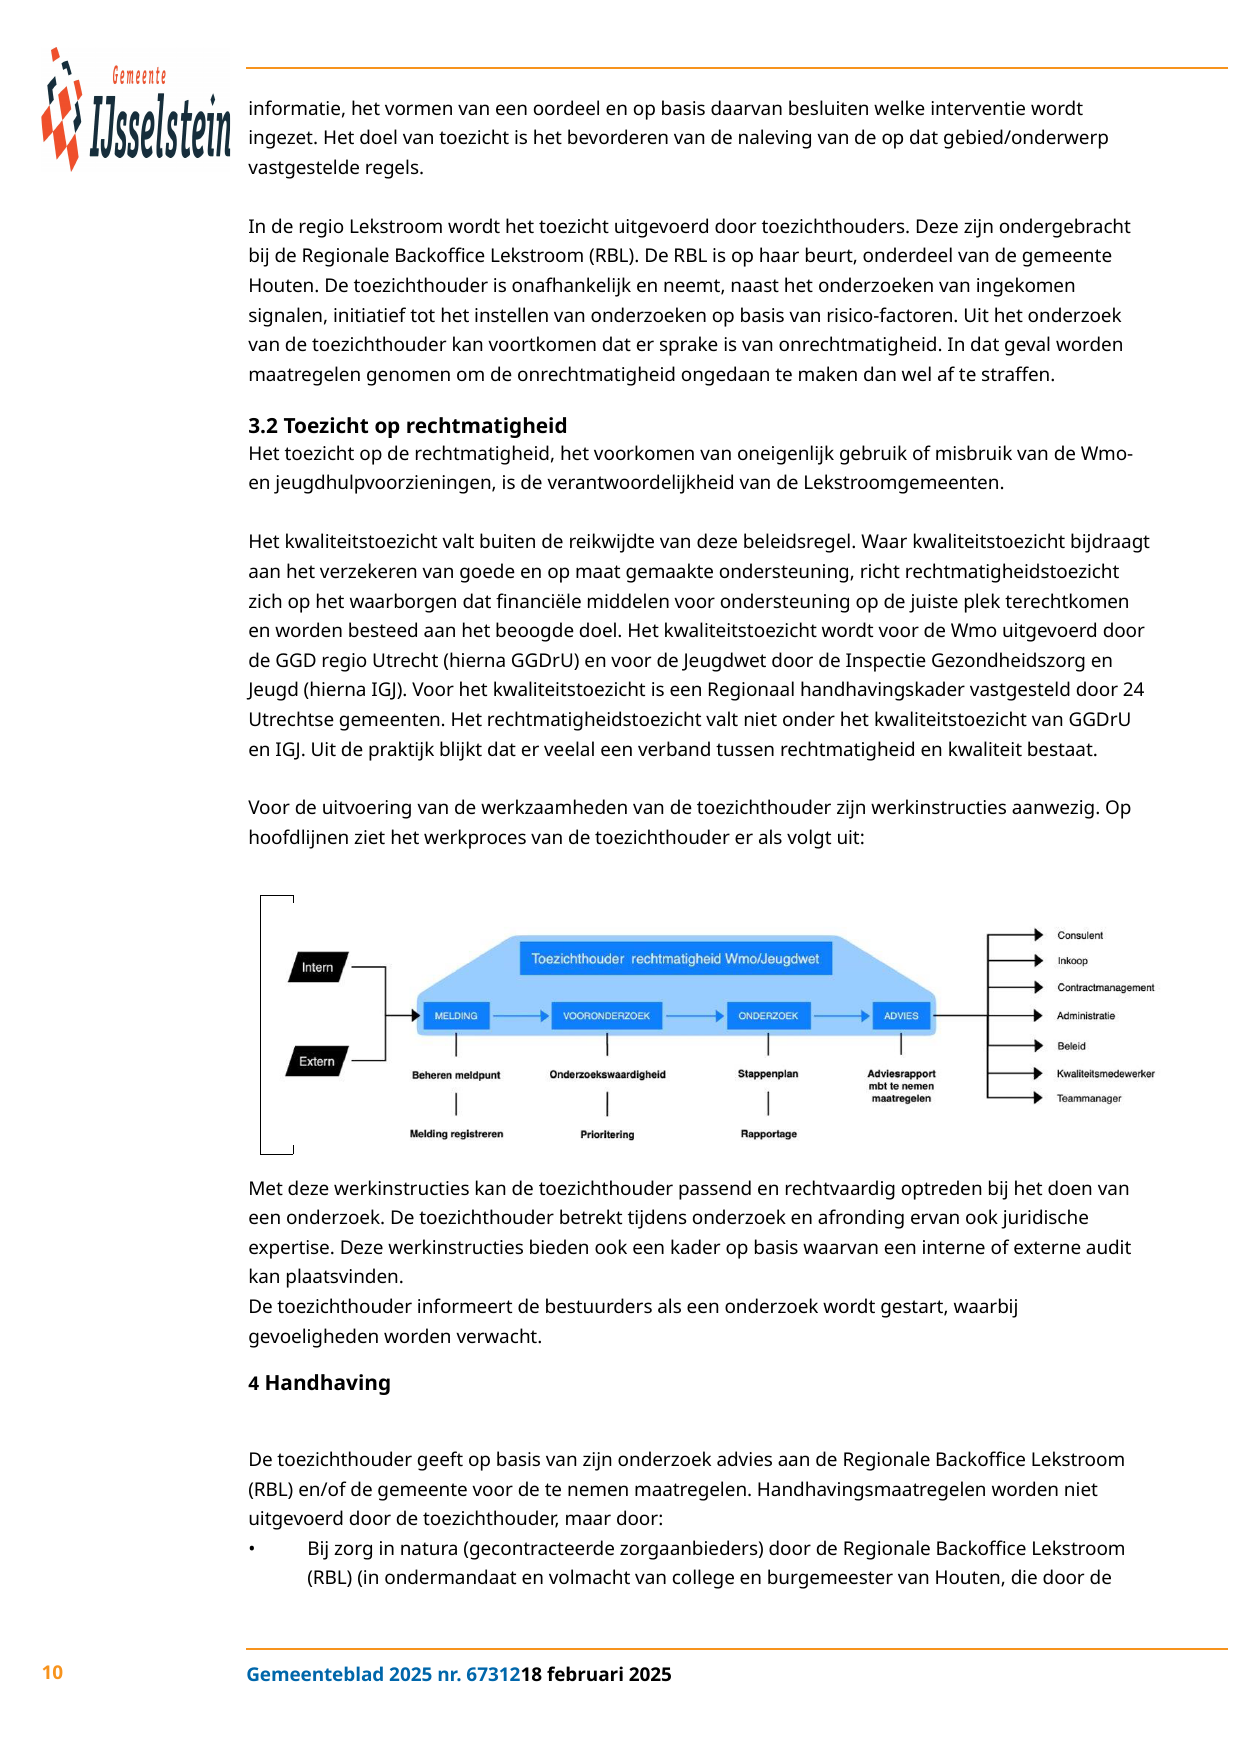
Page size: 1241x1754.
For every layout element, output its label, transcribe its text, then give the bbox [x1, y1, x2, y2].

text informatie, het vormen van een oordeel en op basis daarvan besluiten welke interventie wordt ingezet. Het doel van toezicht is het bevorderen van de naleving van de op dat gebied/onderwerp vastgestelde regels. [248, 95, 1152, 180]
picture [41, 47, 231, 172]
text De toezichthouder geeft op basis van zijn onderzoek advies aan de Regionale Backoffice Lekstroom (RBL) en/of de gemeente voor de te nemen maatregelen. Handhavingsmaatregelen worden niet uitgevoerd door de toezichthouder, maar door: [248, 1446, 1152, 1531]
text In de regio Lekstroom wordt het toezicht uitgevoerd door toezichthouders. Deze zijn ondergebracht bij de Regionale Backoffice Lekstroom (RBL). De RBL is op haar beurt, onderdeel van de gemeente Houten. De toezichthouder is onafhankelijk en neemt, naast het onderzoeken van ingekomen signalen, initiatief tot het instellen van onderzoeken op basis van risico-factoren. Uit het onderzoek van de toezichthouder kan voortkomen dat er sprake is van onrechtmatigheid. In dat geval worden maatregelen genomen om de onrechtmatigheid ongedaan te maken dan wel af te straffen. [248, 213, 1152, 387]
table_header Het kwaliteitstoezicht valt buiten de reikwijdte van deze beleidsregel. Waar kwaliteitstoezicht bijdraagt aan het verzekeren van goede en op maat gemaakte ondersteuning, richt rechtmatigheidstoezicht zich op het waarborgen dat financiële middelen voor ondersteuning op de juiste plek terechtkomen en worden besteed aan het beoogde doel. Het kwaliteitstoezicht wordt voor de Wmo uitgevoerd door de GGD regio Utrecht (hierna GGDrU) en voor de Jeugdwet door de Inspectie Gezondheidszorg en Jeugd (hierna IGJ). Voor het kwaliteitstoezicht is een Regionaal handhavingskader vastgesteld door 24 Utrechtse gemeenten. Het rechtmatigheidstoezicht valt niet onder het kwaliteitstoezicht van GGDrU en IGJ. Uit de praktijk blijkt dat er veelal een verband tussen rechtmatigheid en kwaliteit bestaat. [248, 529, 1152, 762]
text Het toezicht op de rechtmatigheid, het voorkomen van oneigenlijk gebruik of misbruik van de Wmo- en jeugdhulpvoorzieningen, is de verantwoordelijkheid van de Lekstroomgemeenten. [248, 440, 1152, 495]
text 3.2 Toezicht op rechtmatigheid [248, 411, 1152, 440]
text 4 Handhaving [248, 1368, 1152, 1397]
text Voor de uitvoering van de werkzaamheden van de toezichthouder zijn werkinstructies aanwezig. Op hoofdlijnen ziet het werkproces van de toezichthouder er als volgt uit: [248, 794, 1152, 850]
list Bij zorg in natura (gecontracteerde zorgaanbieders) door de Regionale Backoffice Lekstroom (RBL) (in ondermandaat en volmacht van college en burgemeester van Houten, die door de [248, 1535, 1152, 1590]
text De toezichthouder informeert de bestuurders als een onderzoek wordt gestart, waarbij gevoeligheden worden verwacht. [248, 1293, 1152, 1349]
text Met deze werkinstructies kan de toezichthouder passend en rechtvaardig optreden bij het doen van een onderzoek. De toezichthouder betrekt tijdens onderzoek en afronding ervan ook juridische expertise. Deze werkinstructies bieden ook een kader op basis waarvan een interne of externe audit kan plaatsvinden. [248, 1175, 1152, 1289]
picture [268, 903, 1173, 1145]
